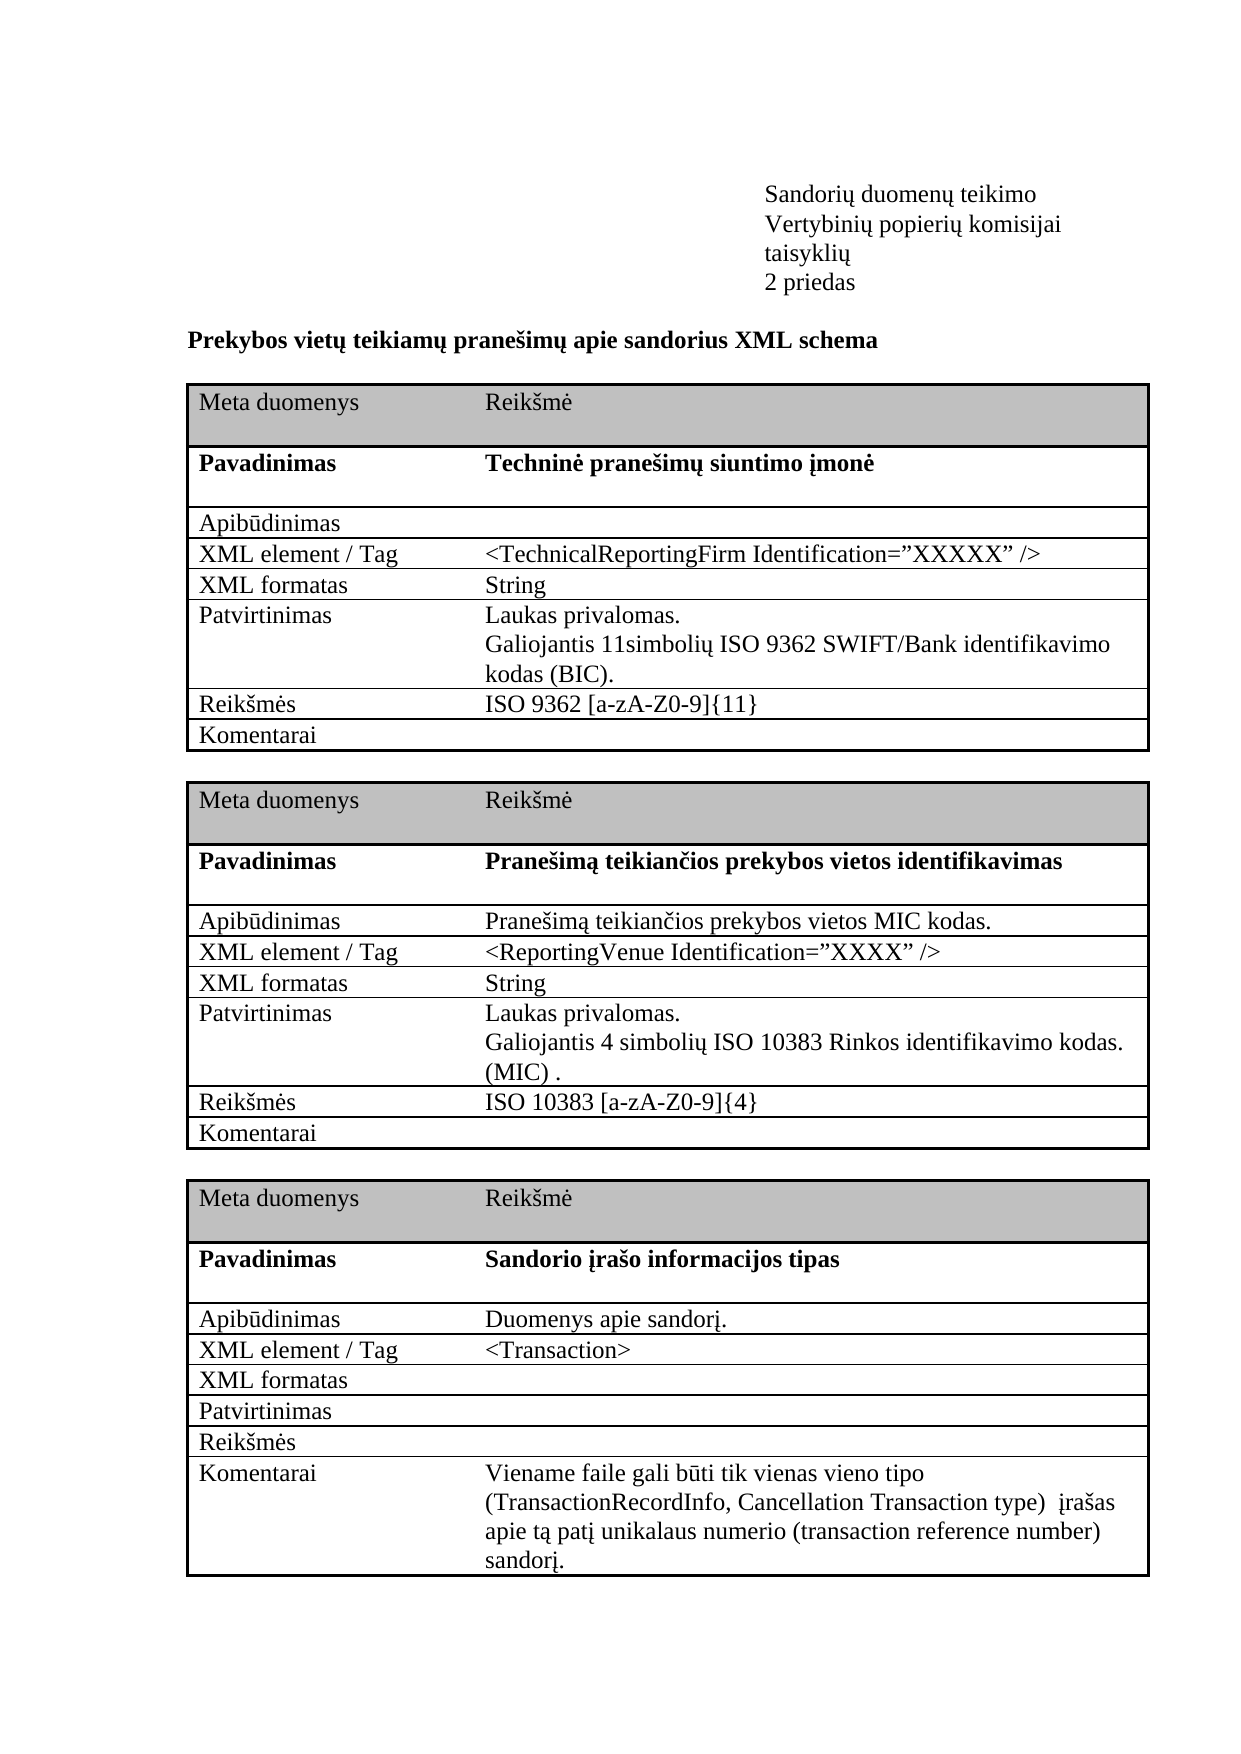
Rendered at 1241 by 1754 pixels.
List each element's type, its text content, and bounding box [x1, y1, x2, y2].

table_cell [474, 1118, 1147, 1147]
table_cell XML element / Tag [189, 937, 474, 966]
table_header Meta duomenys [189, 784, 474, 843]
table_header Reikšmė [474, 784, 1147, 843]
table_cell Apibūdinimas [189, 508, 474, 537]
table_cell XML element / Tag [189, 1335, 474, 1363]
table_cell [474, 1365, 1147, 1394]
table_header Sandorių duomenų teikimo Vertybinių popierių komisijai taisyklių 2 priedas [753, 179, 1075, 296]
table_cell Pavadinimas [189, 1244, 474, 1302]
table_cell Sandorio įrašo informacijos tipas [474, 1244, 1147, 1302]
table_cell [474, 508, 1147, 537]
table_cell Reikšmės [189, 689, 474, 718]
table_cell Komentarai [189, 720, 474, 749]
table_cell Komentarai [189, 1457, 474, 1574]
table_cell <Transaction> [474, 1335, 1147, 1363]
table_cell Patvirtinimas [189, 998, 474, 1085]
table_cell String [474, 569, 1147, 598]
table_cell XML formatas [189, 569, 474, 598]
table_cell Pavadinimas [189, 448, 474, 506]
table_cell <TechnicalReportingFirm Identification=”XXXXX” /> [474, 539, 1147, 568]
table_cell Patvirtinimas [189, 600, 474, 687]
table_cell Reikšmės [189, 1427, 474, 1456]
table_cell Apibūdinimas [189, 906, 474, 935]
table_cell Laukas privalomas. Galiojantis 4 simbolių ISO 10383 Rinkos identifikavimo kodas. (MIC) . [474, 998, 1147, 1085]
table_cell Komentarai [189, 1118, 474, 1147]
table_cell Techninė pranešimų siuntimo įmonė [474, 448, 1147, 506]
table_cell Pranešimą teikiančios prekybos vietos identifikavimas [474, 846, 1147, 904]
table_cell Pranešimą teikiančios prekybos vietos MIC kodas. [474, 906, 1147, 935]
table_cell Patvirtinimas [189, 1396, 474, 1425]
table_cell Duomenys apie sandorį. [474, 1304, 1147, 1333]
table_header Reikšmė [474, 386, 1147, 445]
table_cell Pavadinimas [189, 846, 474, 904]
table_cell XML formatas [189, 967, 474, 996]
table_header Meta duomenys [189, 1182, 474, 1241]
table_header Reikšmė [474, 1182, 1147, 1241]
table_cell Viename faile gali būti tik vienas vieno tipo (TransactionRecordInfo, Cancellation Transaction type) įrašas apie tą patį unikalaus numerio (transaction reference number) sandorį. [474, 1457, 1147, 1574]
table_cell [474, 720, 1147, 749]
table_cell [474, 1396, 1147, 1425]
table_cell <ReportingVenue Identification=”XXXX” /> [474, 937, 1147, 966]
text Prekybos vietų teikiamų pranešimų apie sandorius XML schema [187, 325, 1138, 354]
table_cell Laukas privalomas. Galiojantis 11simbolių ISO 9362 SWIFT/Bank identifikavimo kodas (BIC). [474, 600, 1147, 687]
table_header [188, 179, 753, 296]
table_header Meta duomenys [189, 386, 474, 445]
table_cell ISO 9362 [a-zA-Z0-9]{11} [474, 689, 1147, 718]
table_cell ISO 10383 [a-zA-Z0-9]{4} [474, 1087, 1147, 1116]
table_cell Apibūdinimas [189, 1304, 474, 1333]
table_cell String [474, 967, 1147, 996]
table_cell [474, 1427, 1147, 1456]
table_cell XML formatas [189, 1365, 474, 1394]
table_cell Reikšmės [189, 1087, 474, 1116]
table_cell XML element / Tag [189, 539, 474, 568]
